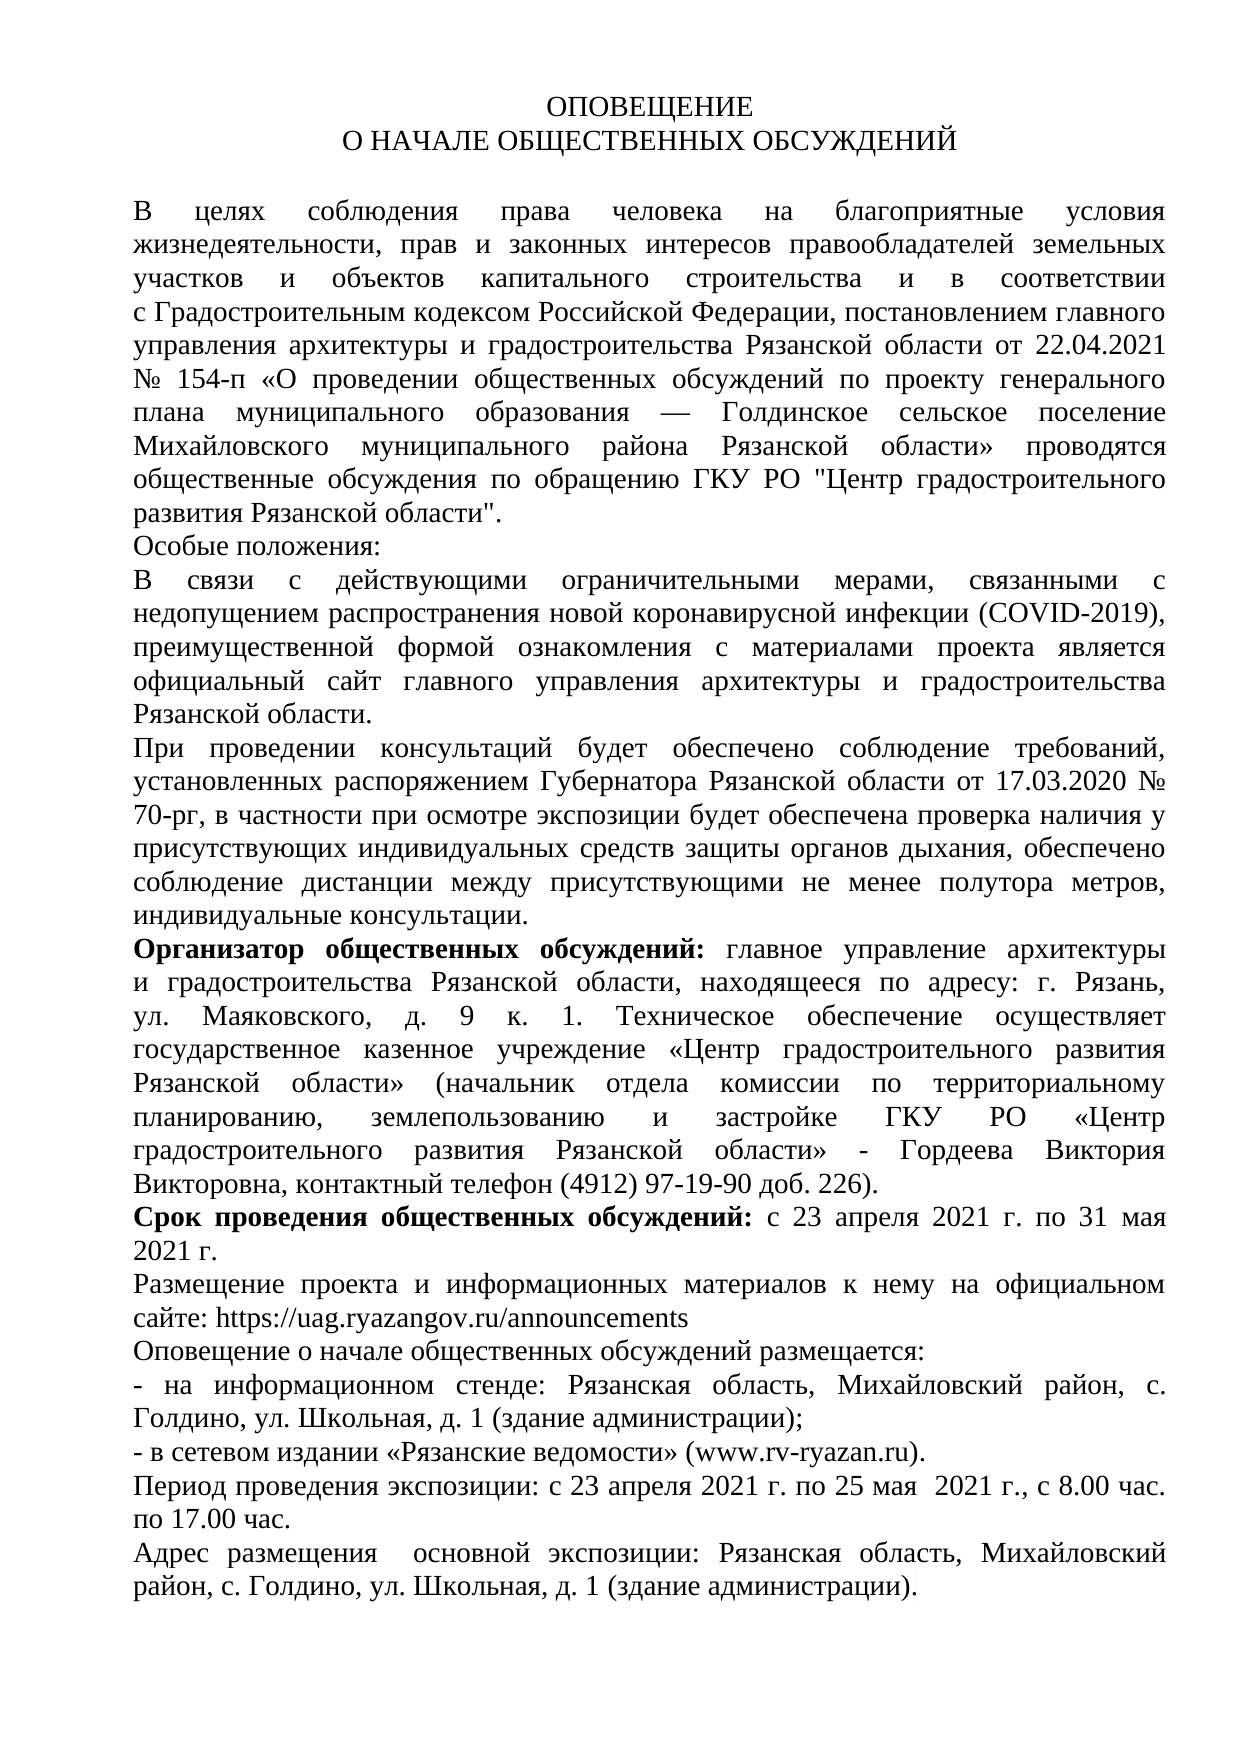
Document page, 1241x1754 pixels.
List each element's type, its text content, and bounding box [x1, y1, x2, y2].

text - на информационном стенде: Рязанская область, Михайловский район, с. Голдино, ул. Школьная, д. 1 (здание администрации); [133, 1367, 1166, 1434]
text О НАЧАЛЕ ОБЩЕСТВЕННЫХ ОБСУЖДЕНИЙ [133, 123, 1166, 156]
text Адрес размещения основной экспозиции: Рязанская область, Михайловский район, с. Голдино, ул. Школьная, д. 1 (здание администрации). [133, 1535, 1166, 1602]
text - в сетевом издании «Рязанские ведомости» (www.rv-ryazan.ru). [133, 1434, 1166, 1468]
text В связи с действующими ограничительными мерами, связанными с недопущением распространения новой коронавирусной инфекции (COVID-2019), преимущественной формой ознакомления с материалами проекта является официальный сайт главного управления архитектуры и градостроительства Рязанской области. [133, 562, 1166, 730]
text В целях соблюдения права человека на благоприятные условия жизнедеятельности, прав и законных интересов правообладателей земельных участков и объектов капитального строительства и в соответствии с Градостроительным кодексом Российской Федерации, постановлением главного управления архитектуры и градостроительства Рязанской области от 22.04.2021 № 154-п «О проведении общественных обсуждений по проекту генерального плана муниципального образования — Голдинское сельское поселение Михайловского муниципального района Рязанской области» проводятся общественные обсуждения по обращению ГКУ РО "Центр градостроительного развития Рязанской области". [133, 193, 1166, 528]
text Организатор общественных обсуждений: главное управление архитектуры и градостроительства Рязанской области, находящееся по адресу: г. Рязань, ул. Маяковского, д. 9 к. 1. Техническое обеспечение осуществляет государственное казенное учреждение «Центр градостроительного развития Рязанской области» (начальник отдела комиссии по территориальному планированию, землепользованию и застройке ГКУ РО «Центр градостроительного развития Рязанской области» - Гордеева Виктория Викторовна, контактный телефон (4912) 97-19-90 доб. 226). [133, 931, 1166, 1199]
text Размещение проекта и информационных материалов к нему на официальном сайте: https://uag.ryazangov.ru/announcements [133, 1266, 1166, 1333]
text Период проведения экспозиции: с 23 апреля 2021 г. по 25 мая 2021 г., с 8.00 час. по 17.00 час. [133, 1468, 1166, 1535]
text Особые положения: [133, 528, 1166, 562]
text Срок проведения общественных обсуждений: с 23 апреля 2021 г. по 31 мая 2021 г. [133, 1199, 1166, 1266]
text ОПОВЕЩЕНИЕ [133, 89, 1166, 123]
text Оповещение о начале общественных обсуждений размещается: [133, 1333, 1166, 1367]
text При проведении консультаций будет обеспечено соблюдение требований, установленных распоряжением Губернатора Рязанской области от 17.03.2020 № 70-рг, в частности при осмотре экспозиции будет обеспечена проверка наличия у присутствующих индивидуальных средств защиты органов дыхания, обеспечено соблюдение дистанции между присутствующими не менее полутора метров, индивидуальные консультации. [133, 730, 1166, 931]
